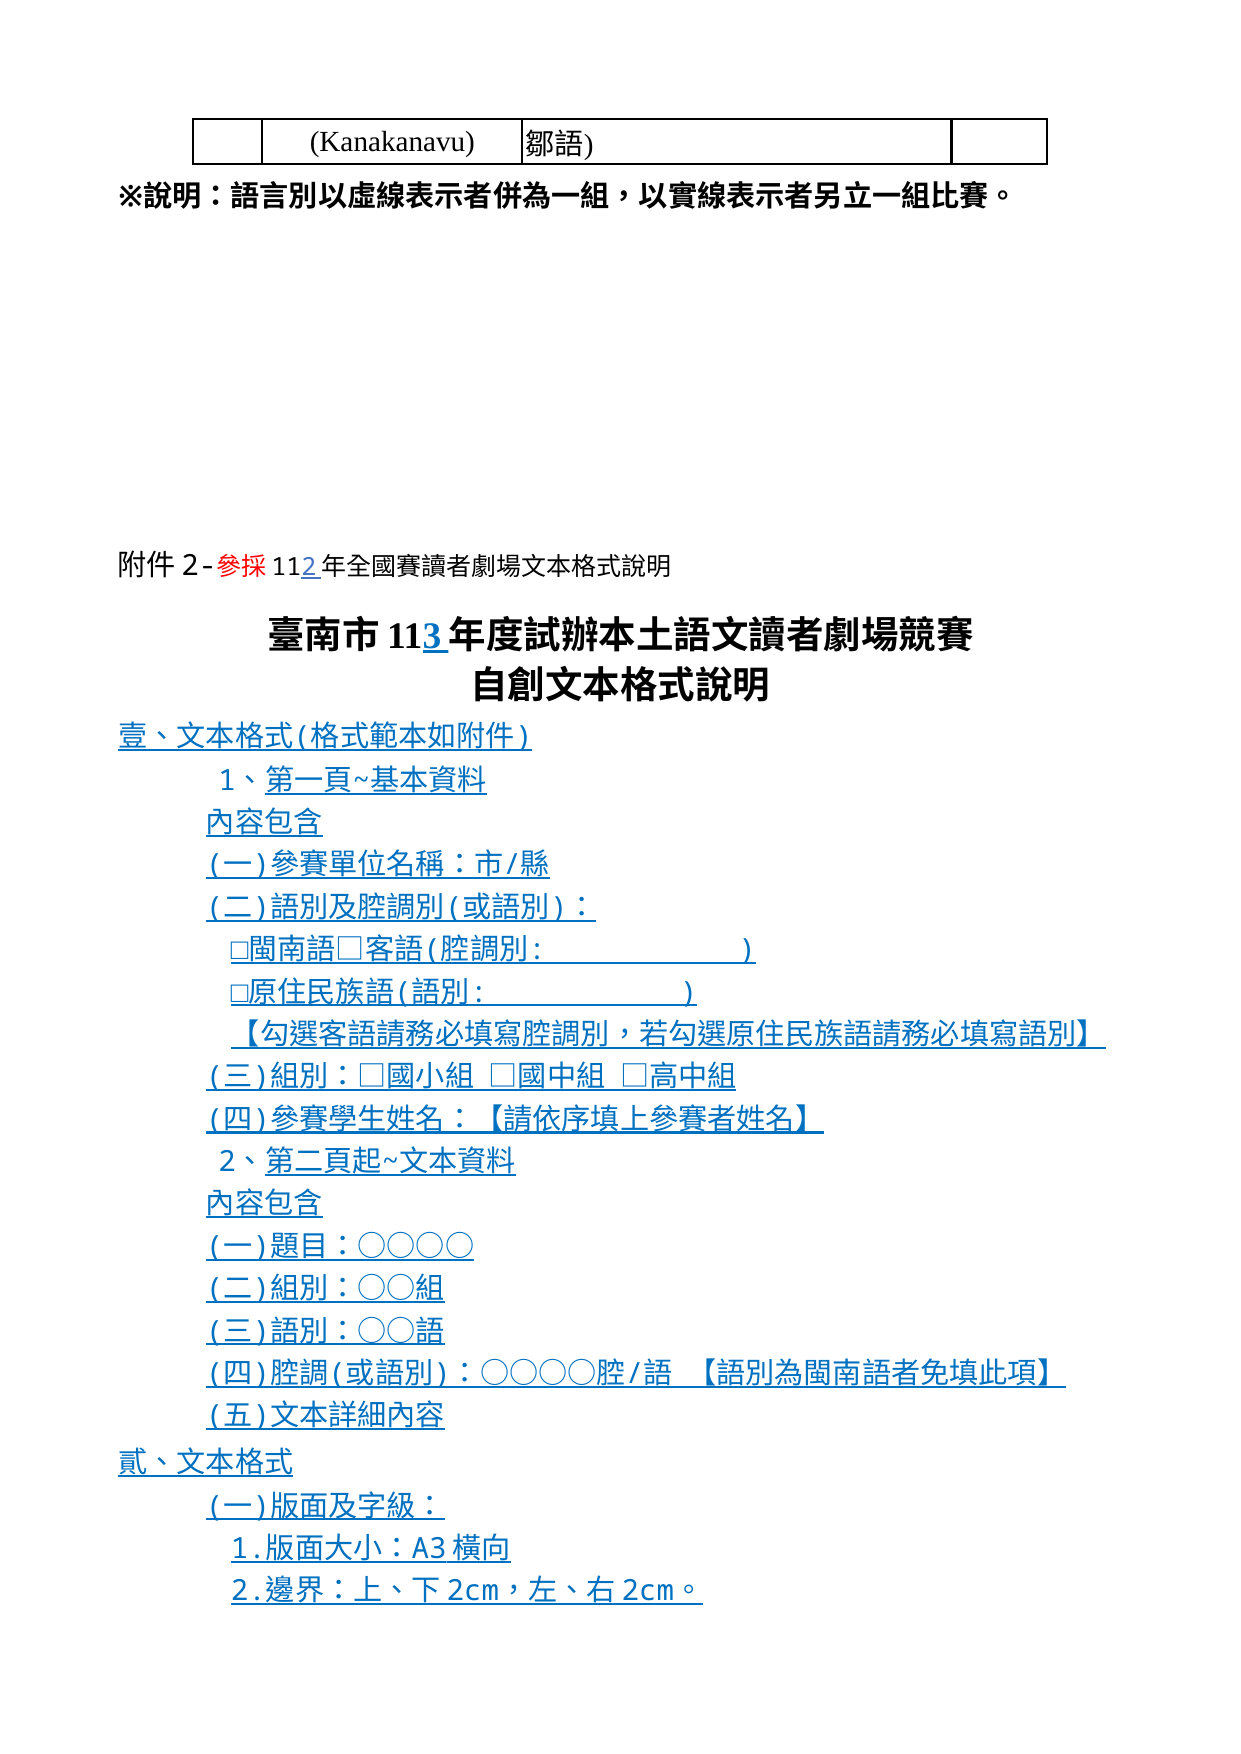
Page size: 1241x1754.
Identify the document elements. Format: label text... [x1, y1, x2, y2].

text 自創文本格式說明 [118, 658, 1122, 708]
table_cell 鄒語) [523, 120, 950, 162]
text 2.邊界：上、下2cm，左、右2cm。 [231, 1567, 1122, 1609]
text (三)組別：□國小組 □國中組 □高中組 [206, 1053, 1122, 1095]
text 內容包含 [206, 1180, 1122, 1222]
text (三)語別：○○語 [206, 1307, 1122, 1349]
table_cell (Kanakanavu) [263, 120, 521, 162]
text (五)文本詳細內容 [206, 1392, 1122, 1434]
text 1.版面大小：A3橫向 [231, 1524, 1122, 1567]
text (一)參賽單位名稱：市/縣 [206, 841, 1122, 883]
text (一)版面及字級： [206, 1482, 1122, 1524]
text ※說明：語言別以虛線表示者併為一組，以實線表示者另立一組比賽。 [118, 164, 1122, 217]
list 第二頁起~文本資料 [218, 1138, 1122, 1180]
text (二)組別：○○組 [206, 1265, 1122, 1307]
text 內容包含 [206, 799, 1122, 841]
table_cell [953, 120, 1046, 162]
list 第一頁~基本資料 [218, 756, 1122, 799]
text (四)參賽學生姓名：【請依序填上參賽者姓名】 [206, 1095, 1122, 1138]
text 臺南市113年度試辦本土語文讀者劇場競賽 [118, 608, 1122, 658]
text (二)語別及腔調別(或語別)： [206, 883, 1122, 926]
text 貳、文本格式 [118, 1434, 1122, 1482]
text (四)腔調(或語別)：○○○○腔/語 【語別為閩南語者免填此項】 [206, 1349, 1122, 1392]
text 附件2-參採112年全國賽讀者劇場文本格式說明 [117, 535, 800, 585]
text □閩南語□客語(腔調別: ) □原住民族語(語別: ) 【勾選客語請務必填寫腔調別，若勾選原住民族語請務必填寫語別】 [231, 926, 1122, 1053]
text 壹、文本格式(格式範本如附件) [118, 708, 1122, 756]
text (一)題目：○○○○ [206, 1222, 1122, 1265]
table_cell [194, 120, 261, 162]
